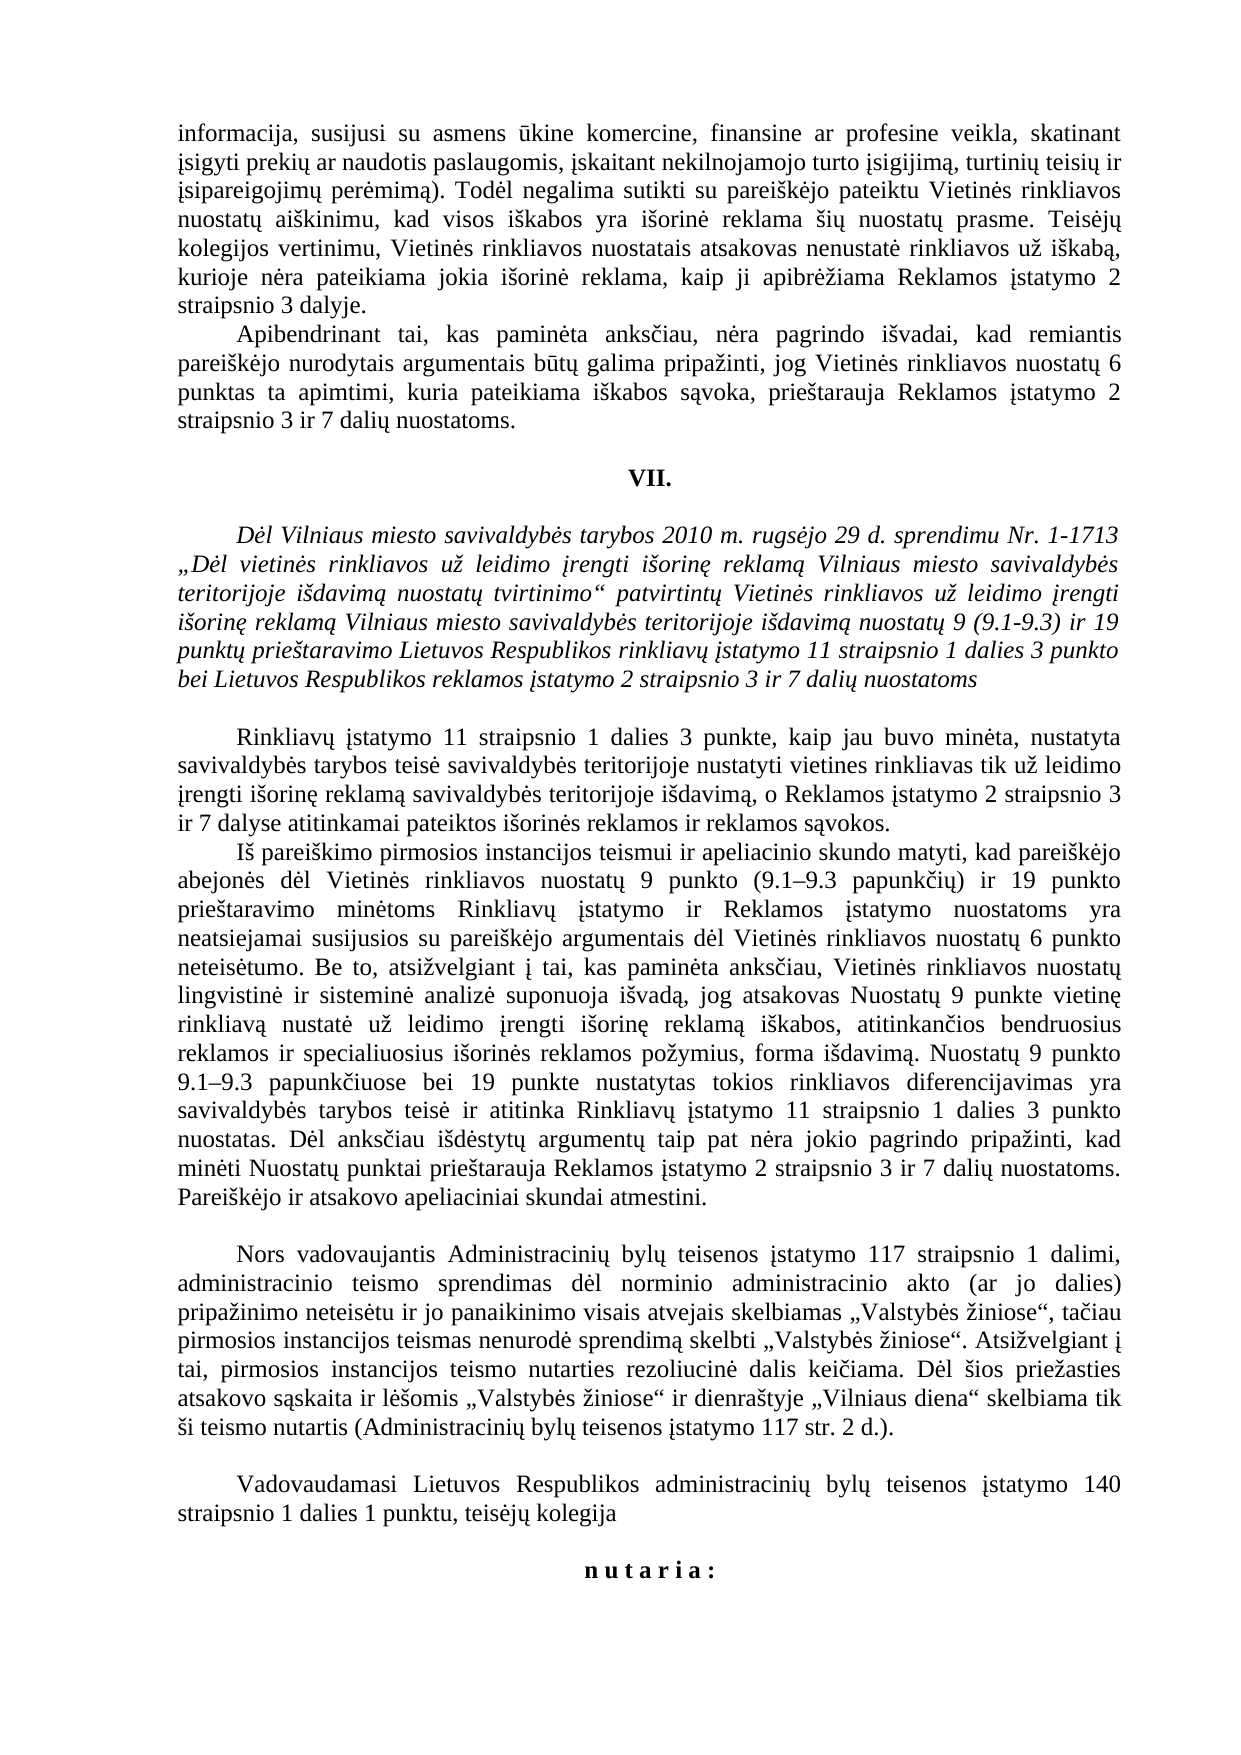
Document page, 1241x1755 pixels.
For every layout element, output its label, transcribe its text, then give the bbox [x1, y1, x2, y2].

text Apibendrinant tai, kas paminėta anksčiau, nėra pagrindo išvadai, kad remiantis pareiškėjo nurodytais argumentais būtų galima pripažinti, jog Vietinės rinkliavos nuostatų 6 punktas ta apimtimi, kuria pateikiama iškabos sąvoka, prieštarauja Reklamos įstatymo 2 straipsnio 3 ir 7 dalių nuostatoms. [177, 319, 1122, 434]
text nutaria: [177, 1556, 1122, 1584]
text Iš pareiškimo pirmosios instancijos teismui ir apeliacinio skundo matyti, kad pareiškėjo abejonės dėl Vietinės rinkliavos nuostatų 9 punkto (9.1–9.3 papunkčių) ir 19 punkto prieštaravimo minėtoms Rinkliavų įstatymo ir Reklamos įstatymo nuostatoms yra neatsiejamai susijusios su pareiškėjo argumentais dėl Vietinės rinkliavos nuostatų 6 punkto neteisėtumo. Be to, atsižvelgiant į tai, kas paminėta anksčiau, Vietinės rinkliavos nuostatų lingvistinė ir sisteminė analizė suponuoja išvadą, jog atsakovas Nuostatų 9 punkte vietinę rinkliavą nustatė už leidimo įrengti išorinę reklamą iškabos, atitinkančios bendruosius reklamos ir specialiuosius išorinės reklamos požymius, forma išdavimą. Nuostatų 9 punkto 9.1–9.3 papunkčiuose bei 19 punkte nustatytas tokios rinkliavos diferencijavimas yra savivaldybės tarybos teisė ir atitinka Rinkliavų įstatymo 11 straipsnio 1 dalies 3 punkto nuostatas. Dėl anksčiau išdėstytų argumentų taip pat nėra jokio pagrindo pripažinti, kad minėti Nuostatų punktai prieštarauja Reklamos įstatymo 2 straipsnio 3 ir 7 dalių nuostatoms. Pareiškėjo ir atsakovo apeliaciniai skundai atmestini. [177, 837, 1122, 1211]
text informacija, susijusi su asmens ūkine komercine, finansine ar profesine veikla, skatinant įsigyti prekių ar naudotis paslaugomis, įskaitant nekilnojamojo turto įsigijimą, turtinių teisių ir įsipareigojimų perėmimą). Todėl negalima sutikti su pareiškėjo pateiktu Vietinės rinkliavos nuostatų aiškinimu, kad visos iškabos yra išorinė reklama šių nuostatų prasme. Teisėjų kolegijos vertinimu, Vietinės rinkliavos nuostatais atsakovas nenustatė rinkliavos už iškabą, kurioje nėra pateikiama jokia išorinė reklama, kaip ji apibrėžiama Reklamos įstatymo 2 straipsnio 3 dalyje. [177, 118, 1122, 319]
text Nors vadovaujantis Administracinių bylų teisenos įstatymo 117 straipsnio 1 dalimi, administracinio teismo sprendimas dėl norminio administracinio akto (ar jo dalies) pripažinimo neteisėtu ir jo panaikinimo visais atvejais skelbiamas „Valstybės žiniose“, tačiau pirmosios instancijos teismas nenurodė sprendimą skelbti „Valstybės žiniose“. Atsižvelgiant į tai, pirmosios instancijos teismo nutarties rezoliucinė dalis keičiama. Dėl šios priežasties atsakovo sąskaita ir lėšomis „Valstybės žiniose“ ir dienraštyje „Vilniaus diena“ skelbiama tik ši teismo nutartis (Administracinių bylų teisenos įstatymo 117 str. 2 d.). [177, 1239, 1122, 1441]
text Vadovaudamasi Lietuvos Respublikos administracinių bylų teisenos įstatymo 140 straipsnio 1 dalies 1 punktu, teisėjų kolegija [177, 1469, 1122, 1527]
text Rinkliavų įstatymo 11 straipsnio 1 dalies 3 punkte, kaip jau buvo minėta, nustatyta savivaldybės tarybos teisė savivaldybės teritorijoje nustatyti vietines rinkliavas tik už leidimo įrengti išorinę reklamą savivaldybės teritorijoje išdavimą, o Reklamos įstatymo 2 straipsnio 3 ir 7 dalyse atitinkamai pateiktos išorinės reklamos ir reklamos sąvokos. [177, 722, 1122, 837]
text VII. [177, 463, 1122, 492]
text Dėl Vilniaus miesto savivaldybės tarybos 2010 m. rugsėjo 29 d. sprendimu Nr. 1-1713 „Dėl vietinės rinkliavos už leidimo įrengti išorinę reklamą Vilniaus miesto savivaldybės teritorijoje išdavimą nuostatų tvirtinimo“ patvirtintų Vietinės rinkliavos už leidimo įrengti išorinę reklamą Vilniaus miesto savivaldybės teritorijoje išdavimą nuostatų 9 (9.1-9.3) ir 19 punktų prieštaravimo Lietuvos Respublikos rinkliavų įstatymo 11 straipsnio 1 dalies 3 punkto bei Lietuvos Respublikos reklamos įstatymo 2 straipsnio 3 ir 7 dalių nuostatoms [177, 521, 1122, 693]
